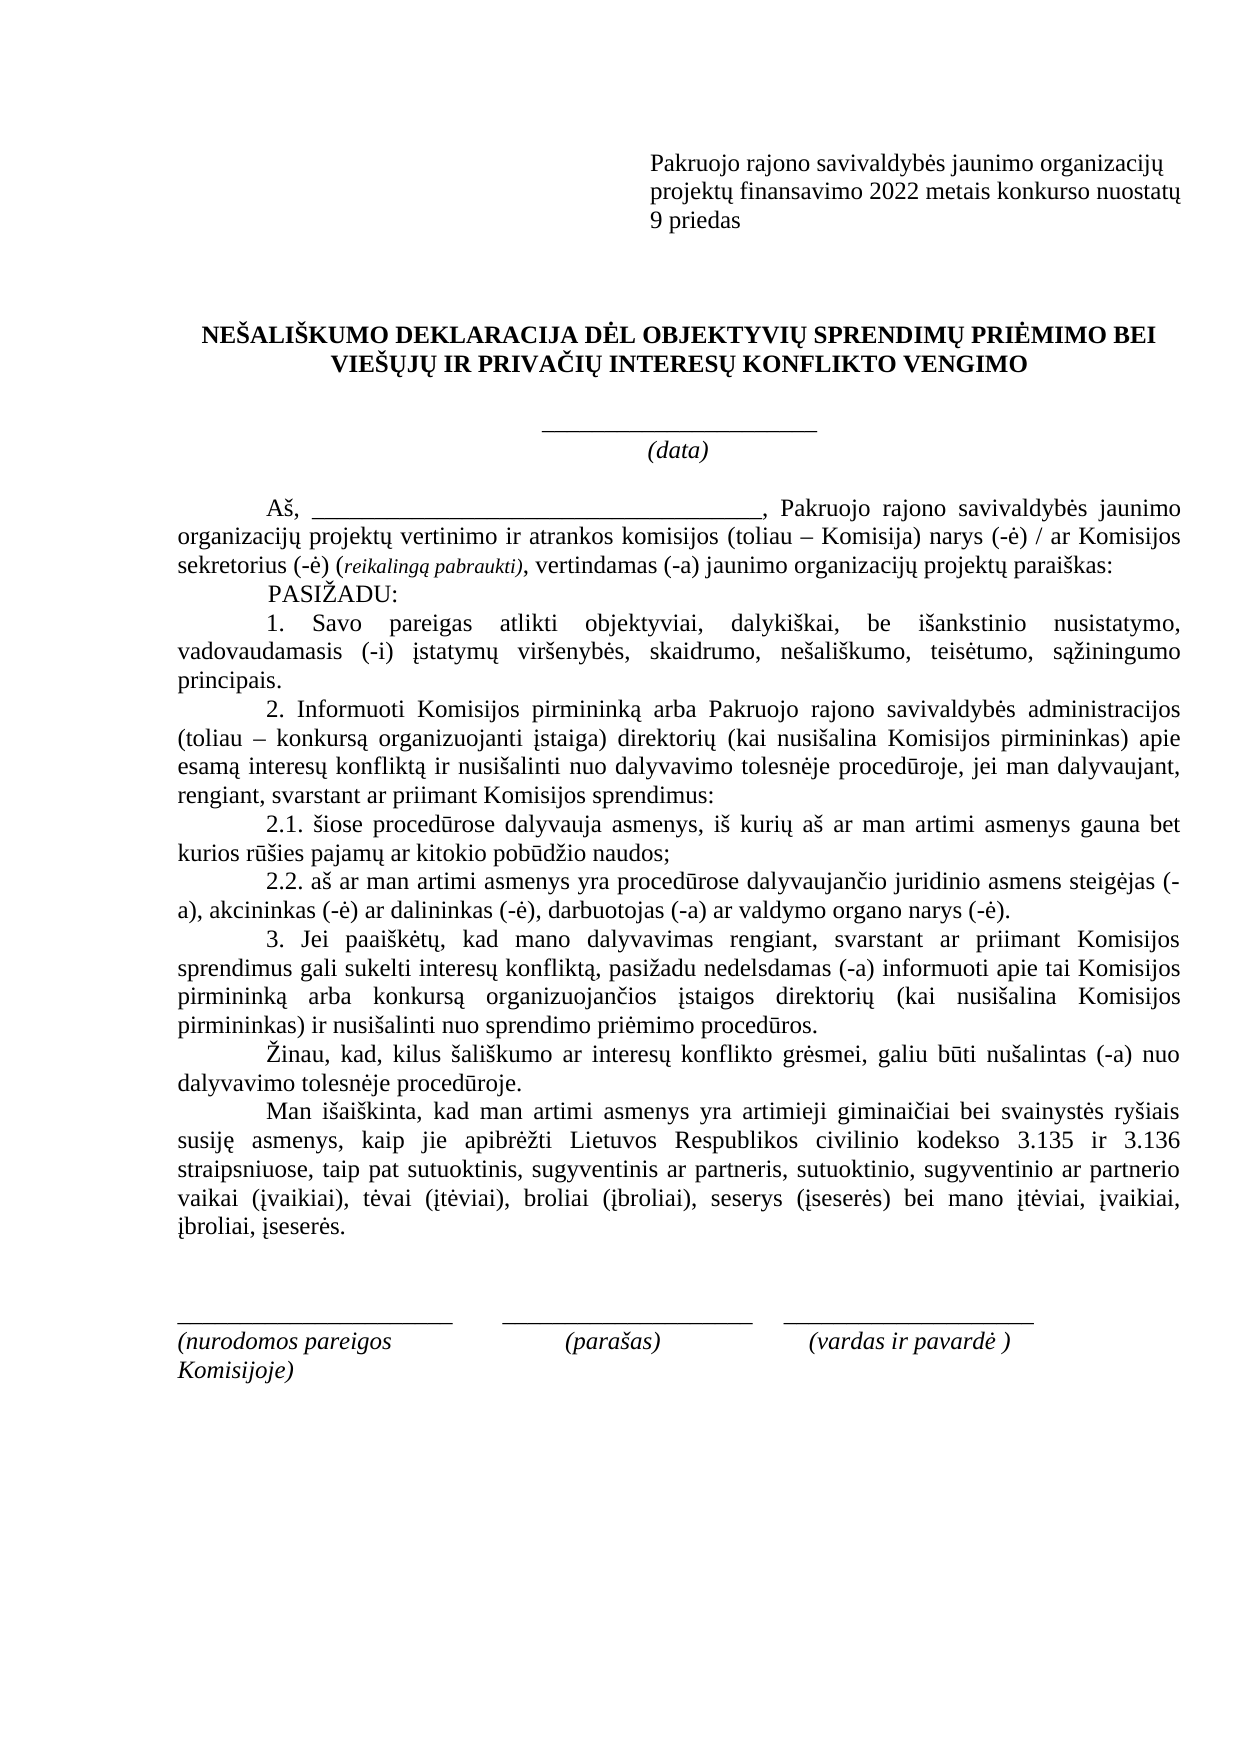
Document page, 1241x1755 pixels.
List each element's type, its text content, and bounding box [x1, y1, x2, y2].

text ______________________ [177, 406, 1181, 435]
text 2.2. aš ar man artimi asmenys yra procedūrose dalyvaujančio juridinio asmens steigėjas (-a), akcininkas (-ė) ar dalininkas (-ė), darbuotojas (-a) ar valdymo organo narys (-ė). [177, 866, 1181, 924]
text (data) [177, 435, 1181, 464]
text 9 priedas [177, 205, 1181, 234]
text (nurodomos pareigos (parašas) (vardas ir pavardė ) [177, 1326, 1181, 1355]
text Aš, ____________________________________, Pakruojo rajono savivaldybės jaunimo organizacijų projektų vertinimo ir atrankos komisijos (toliau – Komisija) narys (-ė) / ar Komisijos sekretorius (-ė) (reikalingą pabraukti), vertindamas (-a) jaunimo organizacijų projektų paraiškas: [177, 493, 1181, 579]
text 2.1. šiose procedūrose dalyvauja asmenys, iš kurių aš ar man artimi asmenys gauna bet kurios rūšies pajamų ar kitokio pobūdžio naudos; [177, 809, 1181, 866]
text Man išaiškinta, kad man artimi asmenys yra artimieji giminaičiai bei svainystės ryšiais susiję asmenys, kaip jie apibrėžti Lietuvos Respublikos civilinio kodekso 3.135 ir 3.136 straipsniuose, taip pat sutuoktinis, sugyventinis ar partneris, sutuoktinio, sugyventinio ar partnerio vaikai (įvaikiai), tėvai (įtėviai), broliai (įbroliai), seserys (įseserės) bei mano įtėviai, įvaikiai, įbroliai, įseserės. [177, 1096, 1181, 1240]
text ______________________ ____________________ ____________________ [177, 1298, 1181, 1326]
text 2. Informuoti Komisijos pirmininką arba Pakruojo rajono savivaldybės administracijos (toliau – konkursą organizuojanti įstaiga) direktorių (kai nusišalina Komisijos pirmininkas) apie esamą interesų konfliktą ir nusišalinti nuo dalyvavimo tolesnėje procedūroje, jei man dalyvaujant, rengiant, svarstant ar priimant Komisijos sprendimus: [177, 694, 1181, 809]
text Žinau, kad, kilus šališkumo ar interesų konflikto grėsmei, galiu būti nušalintas (-a) nuo dalyvavimo tolesnėje procedūroje. [177, 1039, 1181, 1096]
text Komisijoje) [177, 1355, 1181, 1384]
text 1. Savo pareigas atlikti objektyviai, dalykiškai, be išankstinio nusistatymo, vadovaudamasis (-i) įstatymų viršenybės, skaidrumo, nešališkumo, teisėtumo, sąžiningumo principais. [177, 608, 1181, 694]
text Pakruojo rajono savivaldybės jaunimo organizacijų [177, 148, 1181, 176]
text 3. Jei paaiškėtų, kad mano dalyvavimas rengiant, svarstant ar priimant Komisijos sprendimus gali sukelti interesų konfliktą, pasižadu nedelsdamas (-a) informuoti apie tai Komisijos pirmininką arba konkursą organizuojančios įstaigos direktorių (kai nusišalina Komisijos pirmininkas) ir nusišalinti nuo sprendimo priėmimo procedūros. [177, 924, 1181, 1039]
text NEŠALIŠKUMO DEKLARACIJA DĖL OBJEKTYVIŲ SPRENDIMŲ PRIĖMIMO BEI VIEŠŲJŲ IR PRIVAČIŲ INTERESŲ KONFLIKTO VENGIMO [177, 320, 1181, 378]
text projektų finansavimo 2022 metais konkurso nuostatų [177, 176, 1181, 205]
text PASIŽADU: [177, 579, 1181, 608]
